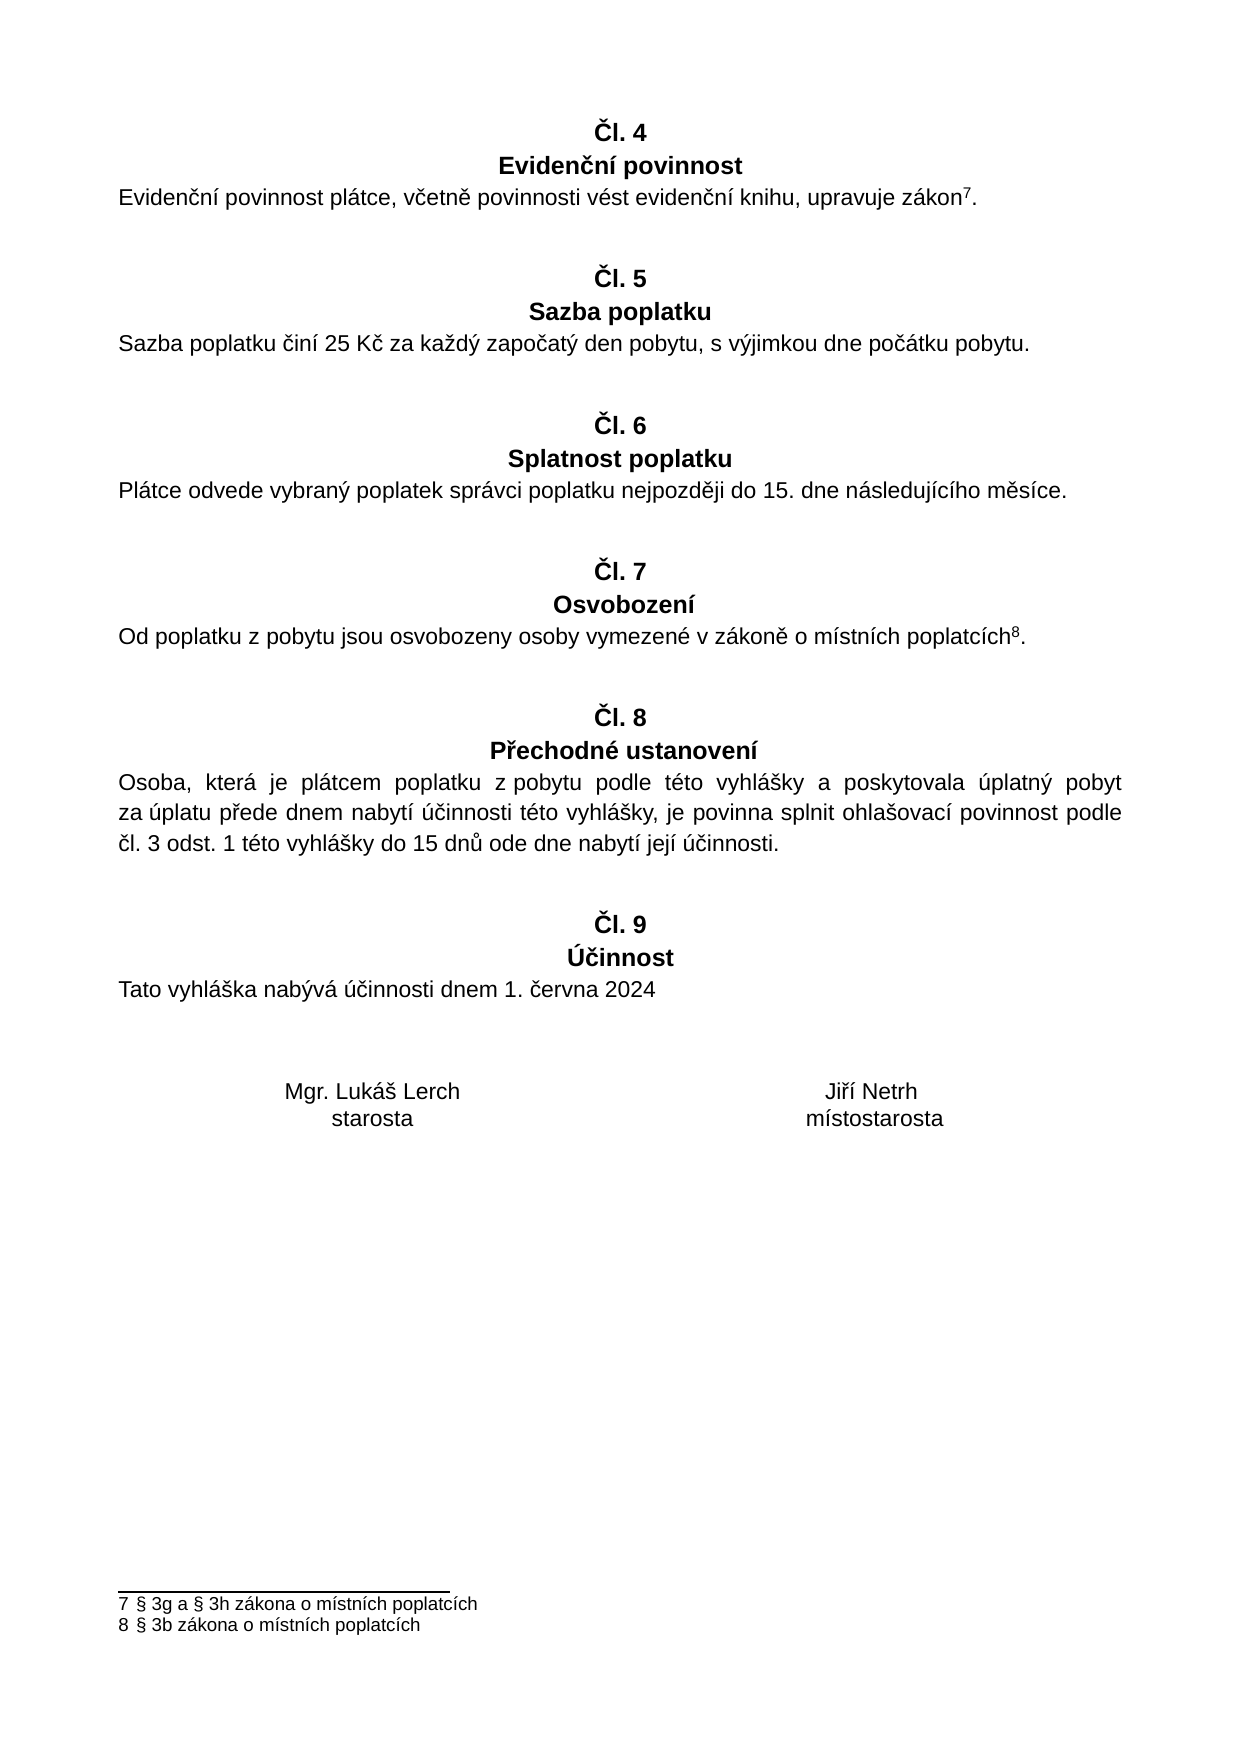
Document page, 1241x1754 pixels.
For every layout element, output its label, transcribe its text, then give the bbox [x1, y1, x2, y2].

table_header Mgr. Lukáš Lerch starosta [118, 1019, 620, 1137]
subtitle Čl. 5 Sazba poplatku [118, 264, 1122, 326]
table_cell [620, 1137, 1122, 1255]
text Od poplatku z pobytu jsou osvobozeny osoby vymezené v zákoně o místních poplatcích. [118, 623, 1122, 649]
text Plátce odvede vybraný poplatek správci poplatku nejpozději do 15. dne následujícího měsíce. [118, 477, 1122, 503]
text Tato vyhláška nabývá účinnosti dnem 1. června 2024 [118, 976, 1122, 1002]
subtitle Čl. 9 Účinnost [118, 910, 1122, 972]
text § 3g a § 3h zákona o místních poplatcích [118, 1592, 1122, 1614]
subtitle Čl. 8 Přechodné ustanovení [118, 703, 1122, 765]
table_cell [118, 1137, 620, 1255]
subtitle Čl. 4 Evidenční povinnost [118, 118, 1122, 180]
text Sazba poplatku činí 25 Kč za každý započatý den pobytu, s výjimkou dne počátku pobytu. [118, 330, 1122, 357]
subtitle Čl. 6 Splatnost poplatku [118, 411, 1122, 472]
text Osoba, která je plátcem poplatku z pobytu podle této vyhlášky a poskytovala úplatný pobyt za úplatu přede dnem nabytí účinnosti této vyhlášky, je povinna splnit ohlašovací povinnost podle čl. 3 odst. 1 této vyhlášky do 15 dnů ode dne nabytí její účinnosti. [118, 769, 1122, 856]
subtitle Čl. 7 Osvobození [118, 557, 1122, 619]
text § 3b zákona o místních poplatcích [118, 1614, 1122, 1635]
text Evidenční povinnost plátce, včetně povinnosti vést evidenční knihu, upravuje zákon. [118, 184, 1122, 211]
table_header Jiří Netrh místostarosta [620, 1019, 1122, 1137]
